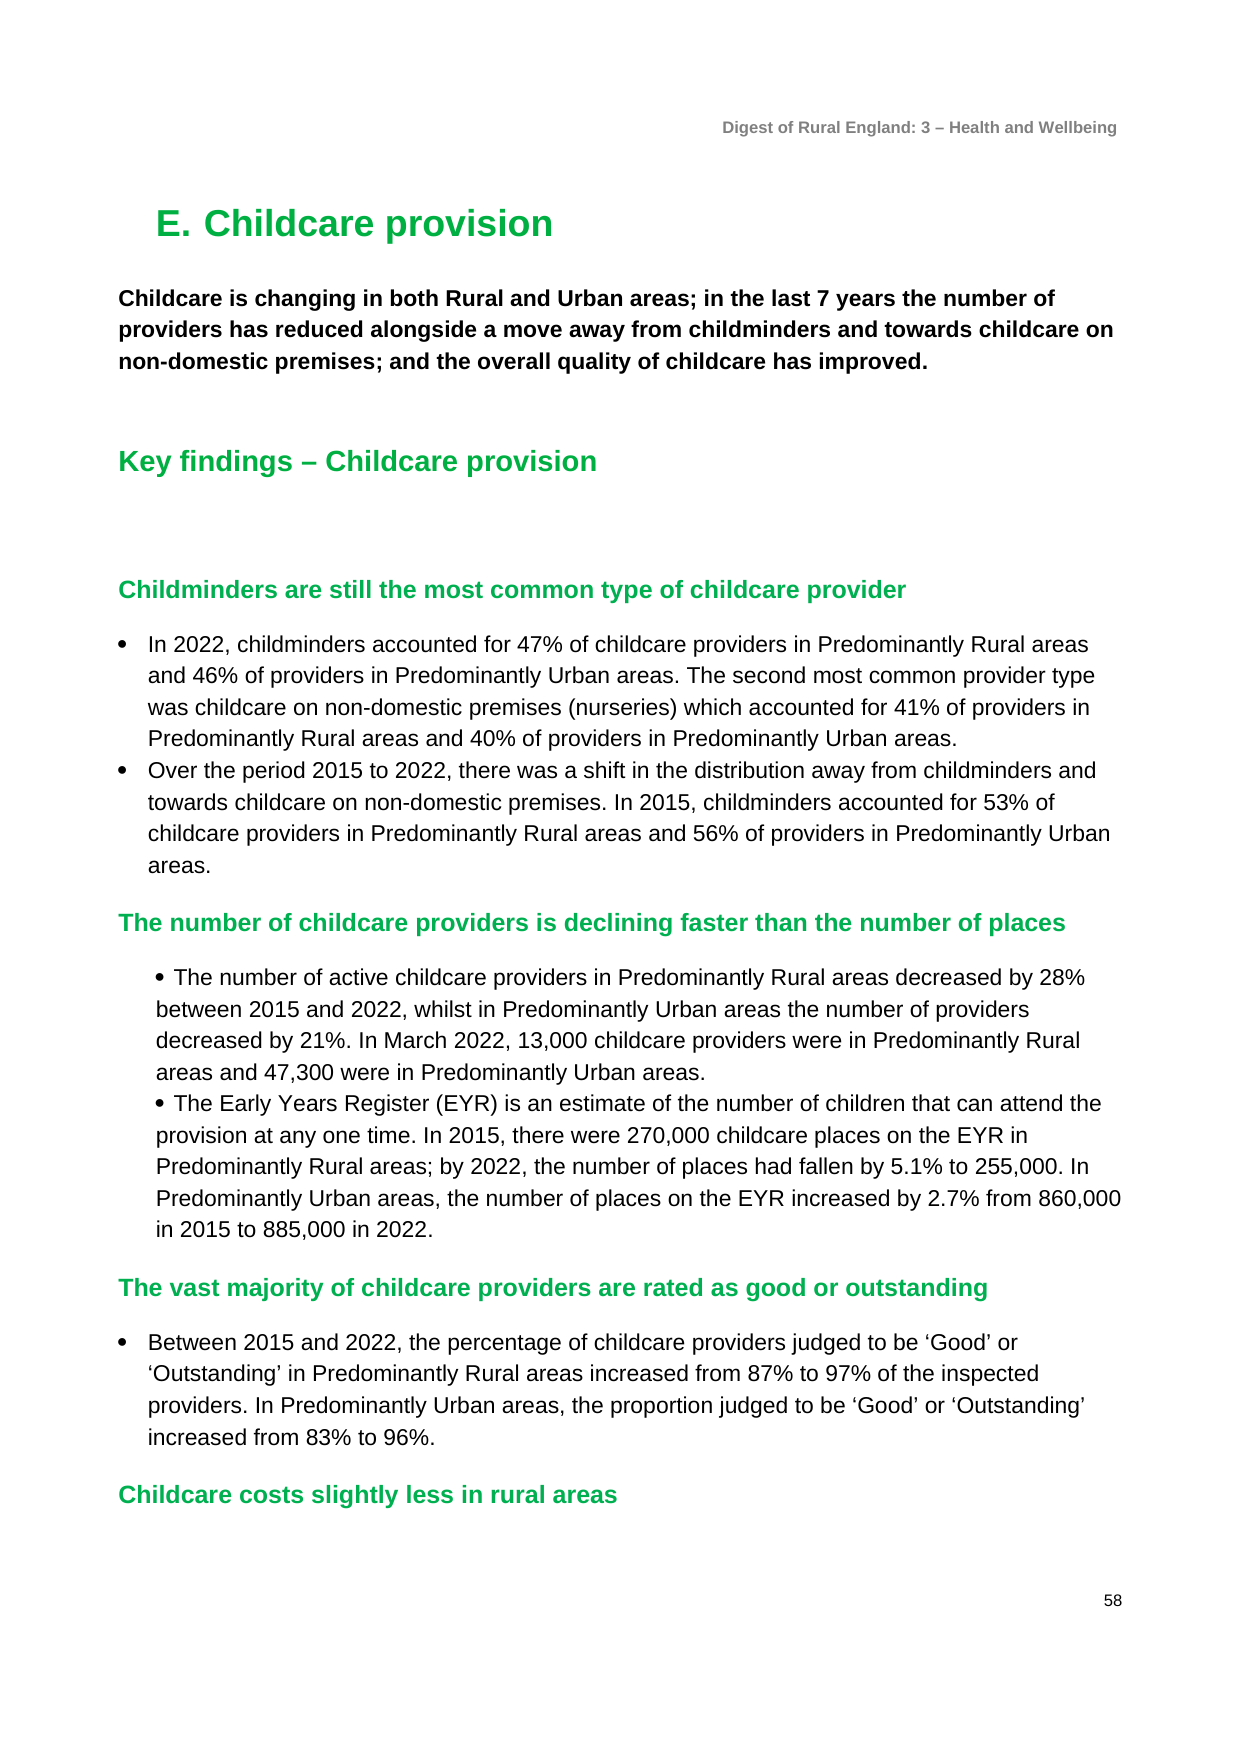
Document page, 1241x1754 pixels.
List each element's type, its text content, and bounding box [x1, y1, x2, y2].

subtitle The number of childcare providers is declining faster than the number of places [118, 908, 1122, 937]
subtitle Key findings – Childcare provision [118, 444, 1122, 478]
list Between 2015 and 2022, the percentage of childcare providers judged to be ‘Good’ or ‘Outstanding’ in Predominantly Rural areas increased from 87% to 97% of the inspected providers. In Predominantly Urban areas, the proportion judged to be ‘Good’ or ‘Outstanding’ increased from 83% to 96%. [118, 1329, 1122, 1450]
subtitle Childcare provision [156, 201, 1122, 244]
list In 2022, childminders accounted for 47% of childcare providers in Predominantly Rural areas and 46% of providers in Predominantly Urban areas. The second most common provider type was childcare on non-domestic premises (nurseries) which accounted for 41% of providers in Predominantly Rural areas and 40% of providers in Predominantly Urban areas. [118, 631, 1122, 752]
subtitle Childminders are still the most common type of childcare provider [118, 575, 1122, 604]
list The number of active childcare providers in Predominantly Rural areas decreased by 28% between 2015 and 2022, whilst in Predominantly Urban areas the number of providers decreased by 21%. In March 2022, 13,000 childcare providers were in Predominantly Rural areas and 47,300 were in Predominantly Urban areas. [156, 964, 1122, 1085]
subtitle The vast majority of childcare providers are rated as good or outstanding [118, 1273, 1122, 1302]
list Over the period 2015 to 2022, there was a shift in the distribution away from childminders and towards childcare on non-domestic premises. In 2015, childminders accounted for 53% of childcare providers in Predominantly Rural areas and 56% of providers in Predominantly Urban areas. [118, 757, 1122, 878]
subtitle Childcare costs slightly less in rural areas [118, 1480, 1122, 1509]
list The Early Years Register (EYR) is an estimate of the number of children that can attend the provision at any one time. In 2015, there were 270,000 childcare places on the EYR in Predominantly Rural areas; by 2022, the number of places had fallen by 5.1% to 255,000. In Predominantly Urban areas, the number of places on the EYR increased by 2.7% from 860,000 in 2015 to 885,000 in 2022. [156, 1090, 1122, 1243]
text Childcare is changing in both Rural and Urban areas; in the last 7 years the number of providers has reduced alongside a move away from childminders and towards childcare on non-domestic premises; and the overall quality of childcare has improved. [118, 285, 1122, 374]
